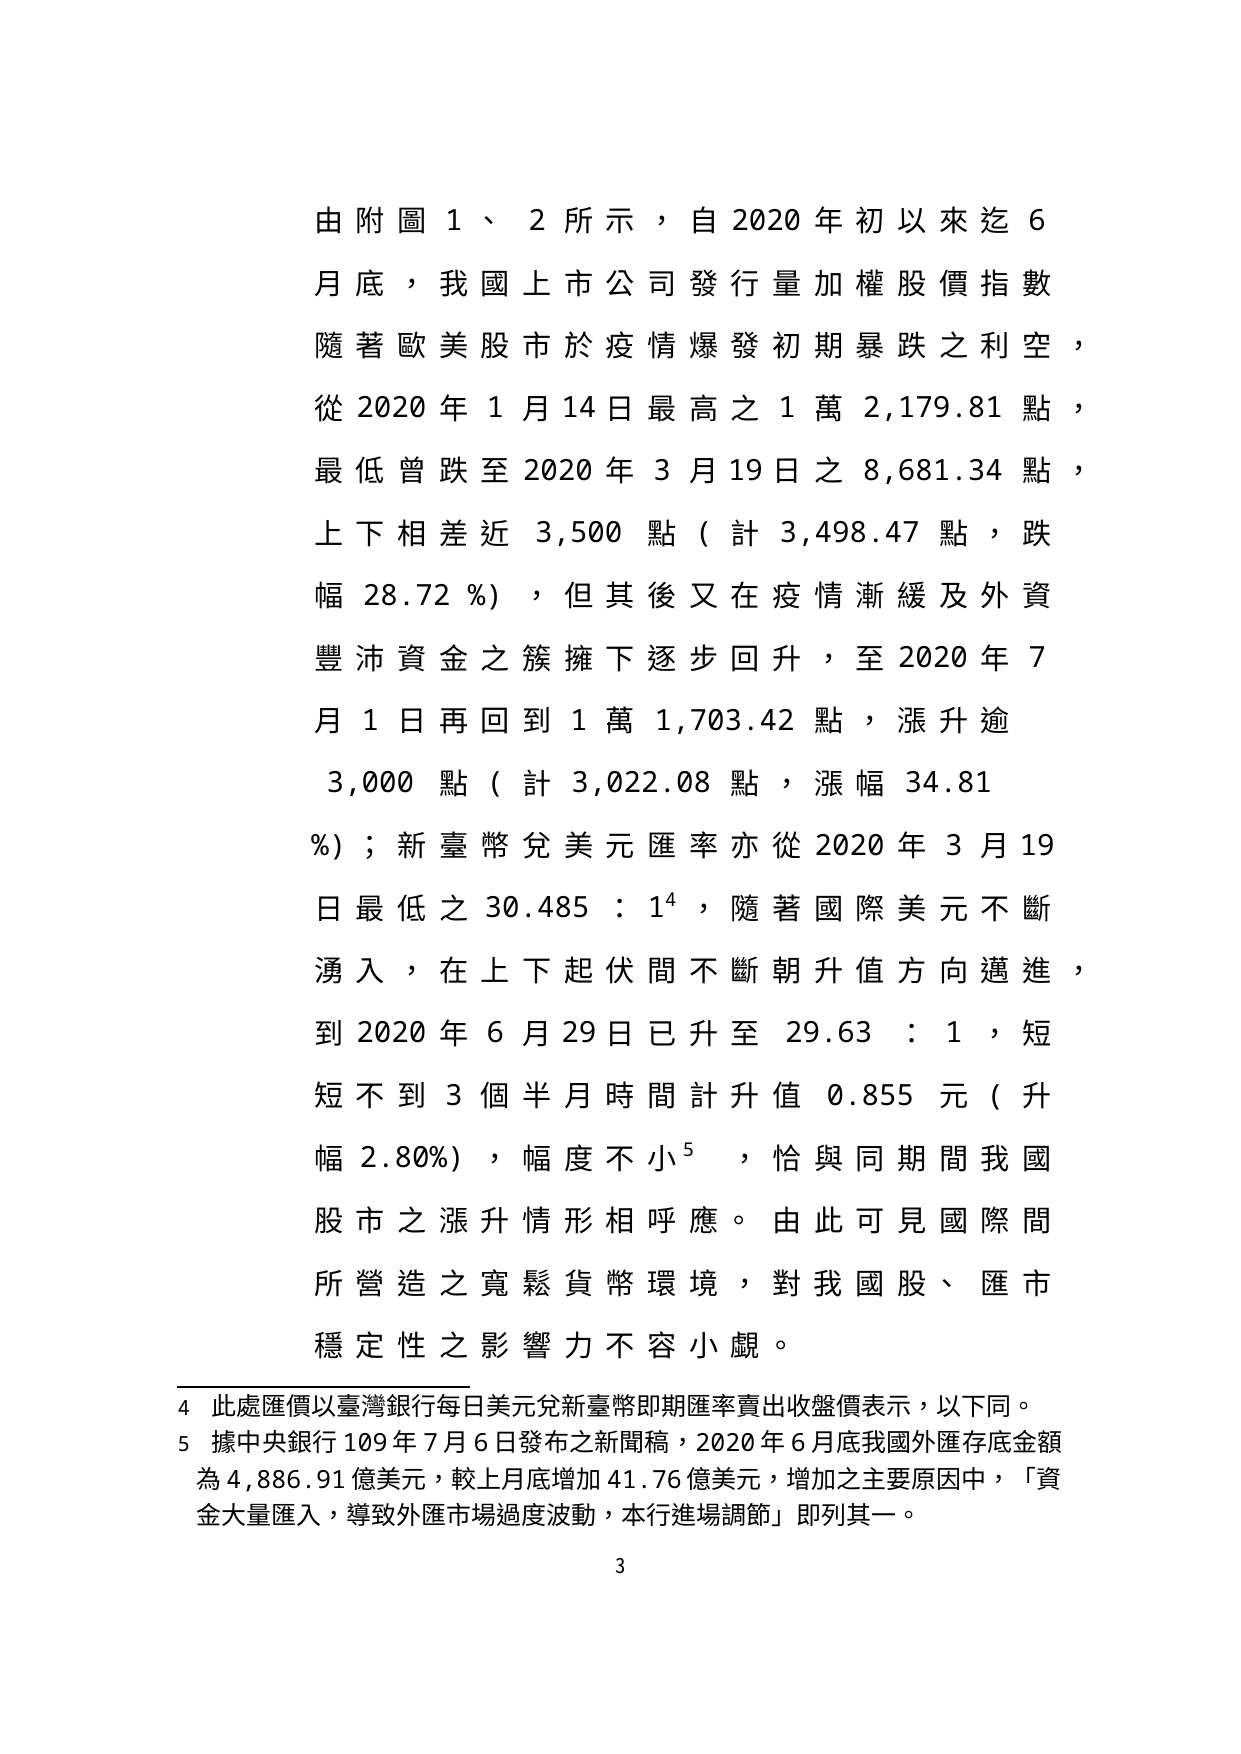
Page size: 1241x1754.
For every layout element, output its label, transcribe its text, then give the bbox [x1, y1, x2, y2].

text 為因應此波新冠肺炎疫情爆發對諸多製造業、服務業營運產生之衝擊，各主要國家多採取寬鬆貨幣政策或擴大財政支出，期減緩疫情對經濟、社會帶來之不利影響並刺激經濟成長。其中在貨幣寬鬆政策方面，各國除進一步調降國內利率外(如美國調降政策利率1.5個百分點，將目標區降至0%至0.25%；英國更將其政策利率由0.75%大幅降至0.1%)，美國以無上限規模進行QE（Quantitative Easing）量化寬鬆政策、多國實施擴大對市場進行資產購買計畫、中國大陸調降存款準備率0.5個百分點、日本對企業融資之支持額度大幅擴增至110兆日圓等，皆對市場釋出大量資金以營造更為寬鬆之貨幣供給環境（詳附表9）。如此透過對市場提供低成本且寬裕之資金，雖有利活絡經濟，然我國中央銀行亦提出警訊：「近年來，在低利率及寬鬆貨幣環境下，上(2019)年第4季全球債務相對GDP比率升至逾322%之歷史高點，家庭、政府與企業部門之債務均大幅成長。」、「自此波疫情爆發以來，…，各國更推出大規模財政和貨幣激勵措施，預期全球債務將遽增，除將進一步推升金融脆弱性外，若未來經濟再度面臨逆風，各國政府進一步推行激勵政策之空間更加受限。」尤其值得注意提防者，為其中屬國際流通、計價貨幣之美元，在美國大規模釋出並透過各投資機構在國際間追逐各種金融資產情形下，隨著熱錢大量進出，恐對規模相對較小之我國股、匯市造成幅度可觀之震盪波動，不利市場之穩定。由附圖1、2所示，自2020年初以來迄6月底，我國上市公司發行量加權股價指數隨著歐美股市於疫情爆發初期暴跌之利空，從2020年1月14日最高之1萬2,179.81點，最低曾跌至2020年3月19日之8,681.34點，上下相差近3,500點(計3,498.47點，跌幅28.72 %)，但其後又在疫情漸緩及外資豐沛資金之簇擁下逐步回升，至2020年7月1日再回到1萬1,703.42點，漲升逾3,000點(計3,022.08點，漲幅34.81 %)；新臺幣兌美元匯率亦從2020年3月19日最低之30.485：1，隨著國際美元不斷湧入，在上下起伏間不斷朝升值方向邁進，到2020年6月29日已升至29.63：1，短短不到3個半月時間計升值0.855元(升幅2.80%)，幅度不小，恰與同期間我國股市之漲升情形相呼應。由此可見國際間所營造之寬鬆貨幣環境，對我國股、匯市穩定性之影響力不容小覷。 [271, 177, 1058, 1365]
text 據中央銀行109年7月6日發布之新聞稿，2020年6月底我國外匯存底金額為4,886.91億美元，較上月底增加41.76億美元，增加之主要原因中，「資金大量匯入，導致外匯市場過度波動，本行進場調節」即列其一。 [177, 1423, 1063, 1532]
text 此處匯價以臺灣銀行每日美元兌新臺幣即期匯率賣出收盤價表示，以下同。 [177, 1387, 1063, 1423]
